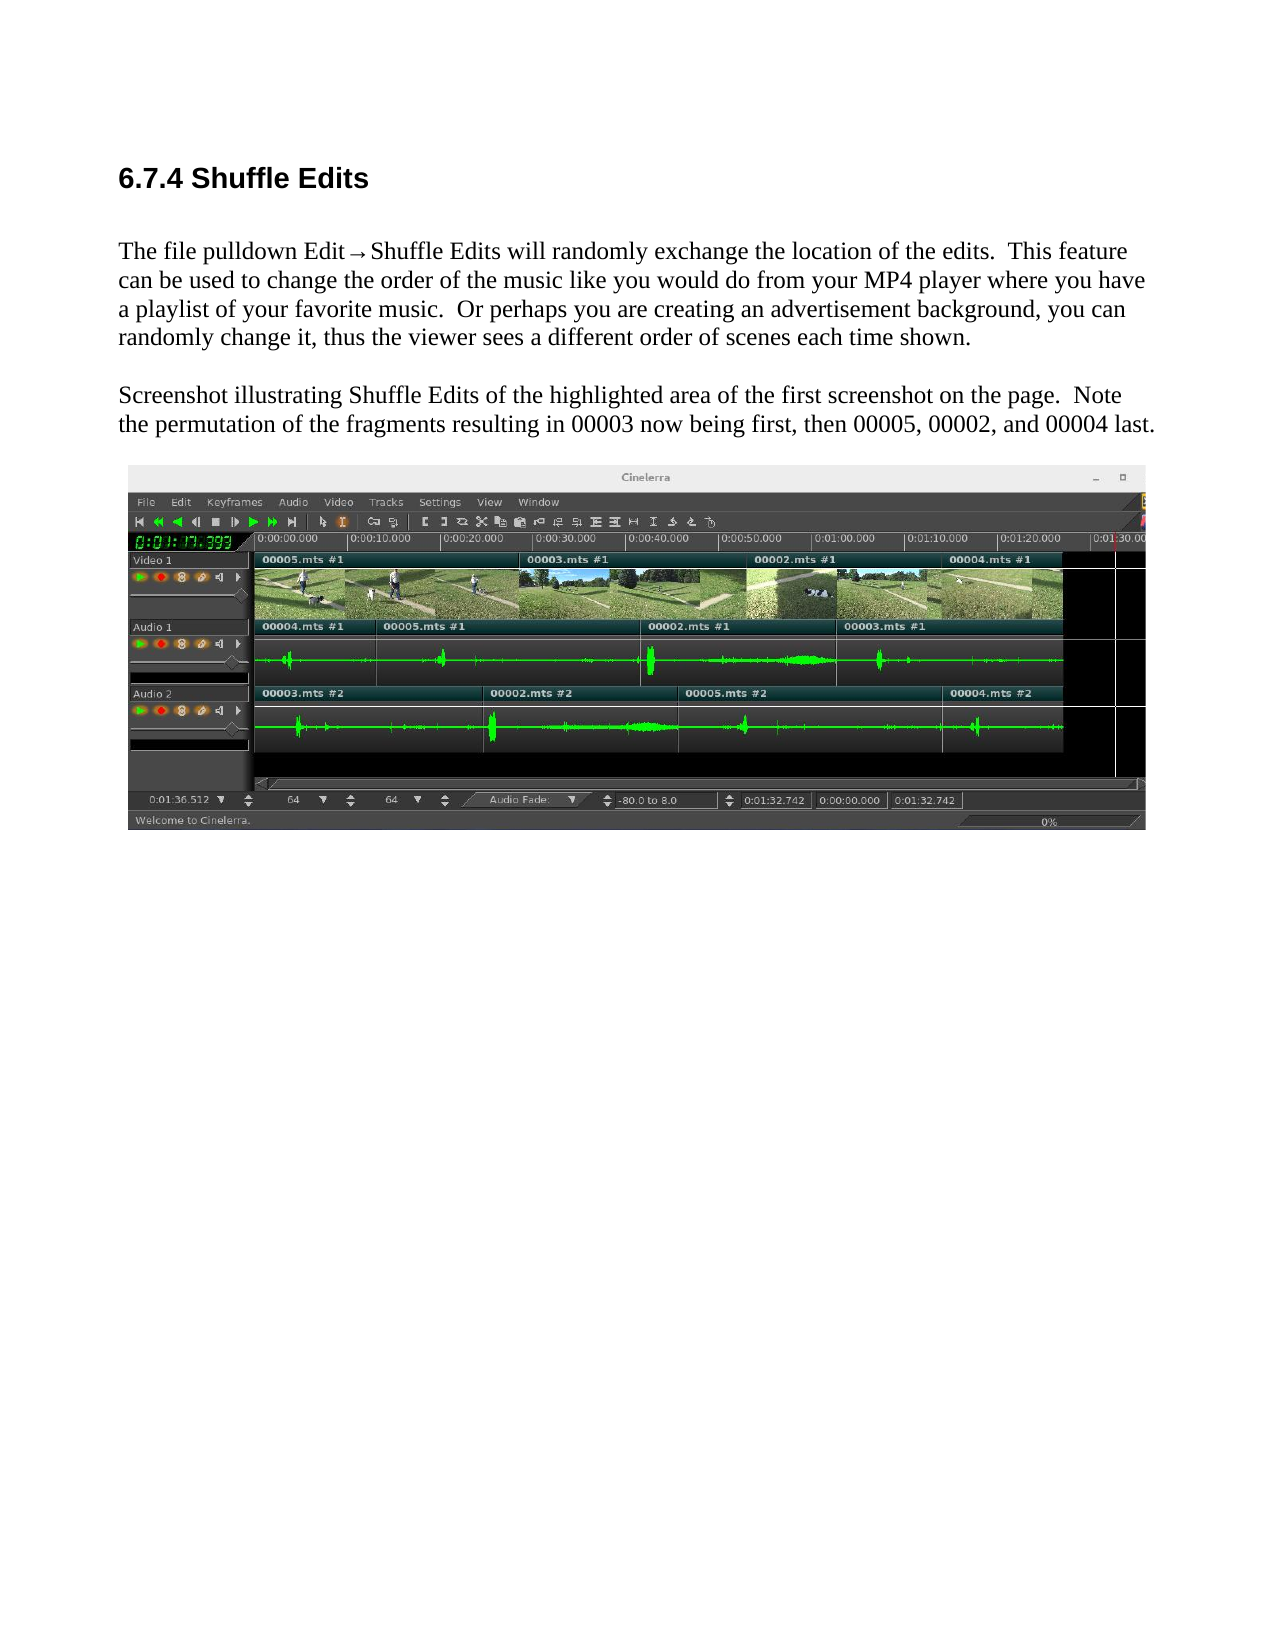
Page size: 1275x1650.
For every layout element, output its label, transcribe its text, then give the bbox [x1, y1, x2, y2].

text Screenshot illustrating Shuffle Edits of the highlighted area of the first screenshot on the page. Note the permutation of the fragments resulting in 00003 now being first, then 00005, 00002, and 00004 last. [118, 380, 1157, 437]
text The file pulldown Edit→Shuffle Edits will randomly exchange the location of the edits. This feature can be used to change the order of the music like you would do from your MP4 player where you have a playlist of your favorite music. Or perhaps you are creating an advertisement background, you can randomly change it, thus the viewer sees a different order of scenes each time shown. [118, 236, 1157, 351]
subtitle 6.7.4 Shuffle Edits [118, 161, 1157, 195]
picture [128, 465, 1146, 830]
